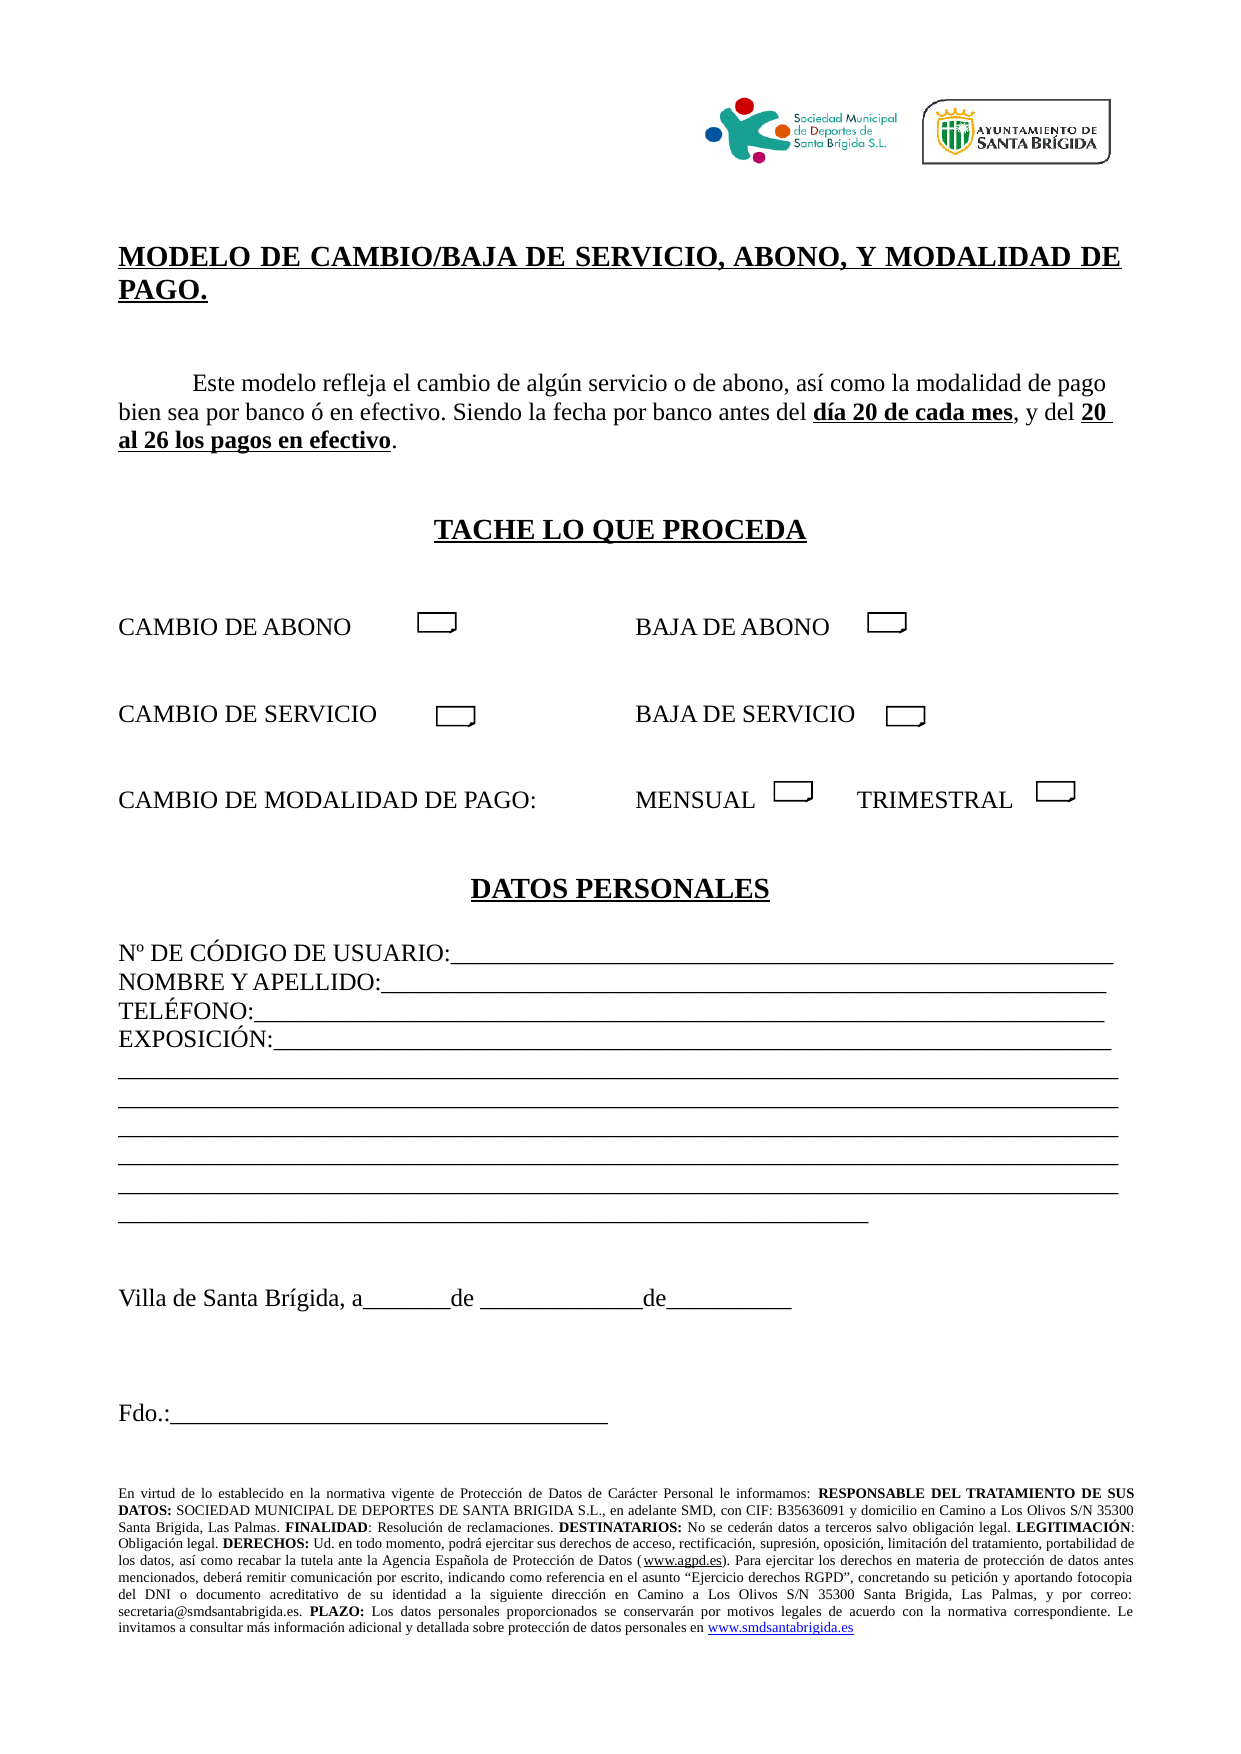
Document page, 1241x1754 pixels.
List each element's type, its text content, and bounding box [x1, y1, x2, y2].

text Villa de Santa Brígida, a_______de _____________de__________ [118, 1283, 1122, 1312]
text MODELO DE CAMBIO/BAJA DE SERVICIO, ABONO, Y MODALIDAD DE [118, 239, 1122, 268]
text TELÉFONO:____________________________________________________________________ [118, 996, 1122, 1024]
text CAMBIO DE SERVICIO BAJA DE SERVICIO [118, 699, 1122, 727]
text TACHE LO QUE PROCEDA [118, 512, 1122, 545]
text EXPOSICIÓN:_______________________________________________________________________________________________________________________________________________________________________________________________________________________________________________________________________________________________________________________________________________________________________________________________________________________________________________________________________________________________________________________________________________ [118, 1024, 1122, 1226]
text Nº DE CÓDIGO DE USUARIO:_____________________________________________________ [118, 938, 1122, 967]
text Este modelo refleja el cambio de algún servicio o de abono, así como la modalidad de pago bien sea por banco ó en efectivo. Siendo la fecha por banco antes del día 20 de cada mes, y del 20 al 26 los pagos en efectivo. [118, 368, 1122, 454]
text NOMBRE Y APELLIDO:__________________________________________________________ [118, 967, 1122, 996]
text Fdo.:___________________________________ [118, 1398, 1122, 1427]
text CAMBIO DE MODALIDAD DE PAGO: MENSUAL TRIMESTRAL [118, 785, 1122, 814]
picture [702, 95, 1127, 178]
text CAMBIO DE ABONO BAJA DE ABONO [118, 612, 1122, 641]
text PAGO. [118, 269, 1122, 306]
text DATOS PERSONALES [118, 871, 1122, 905]
